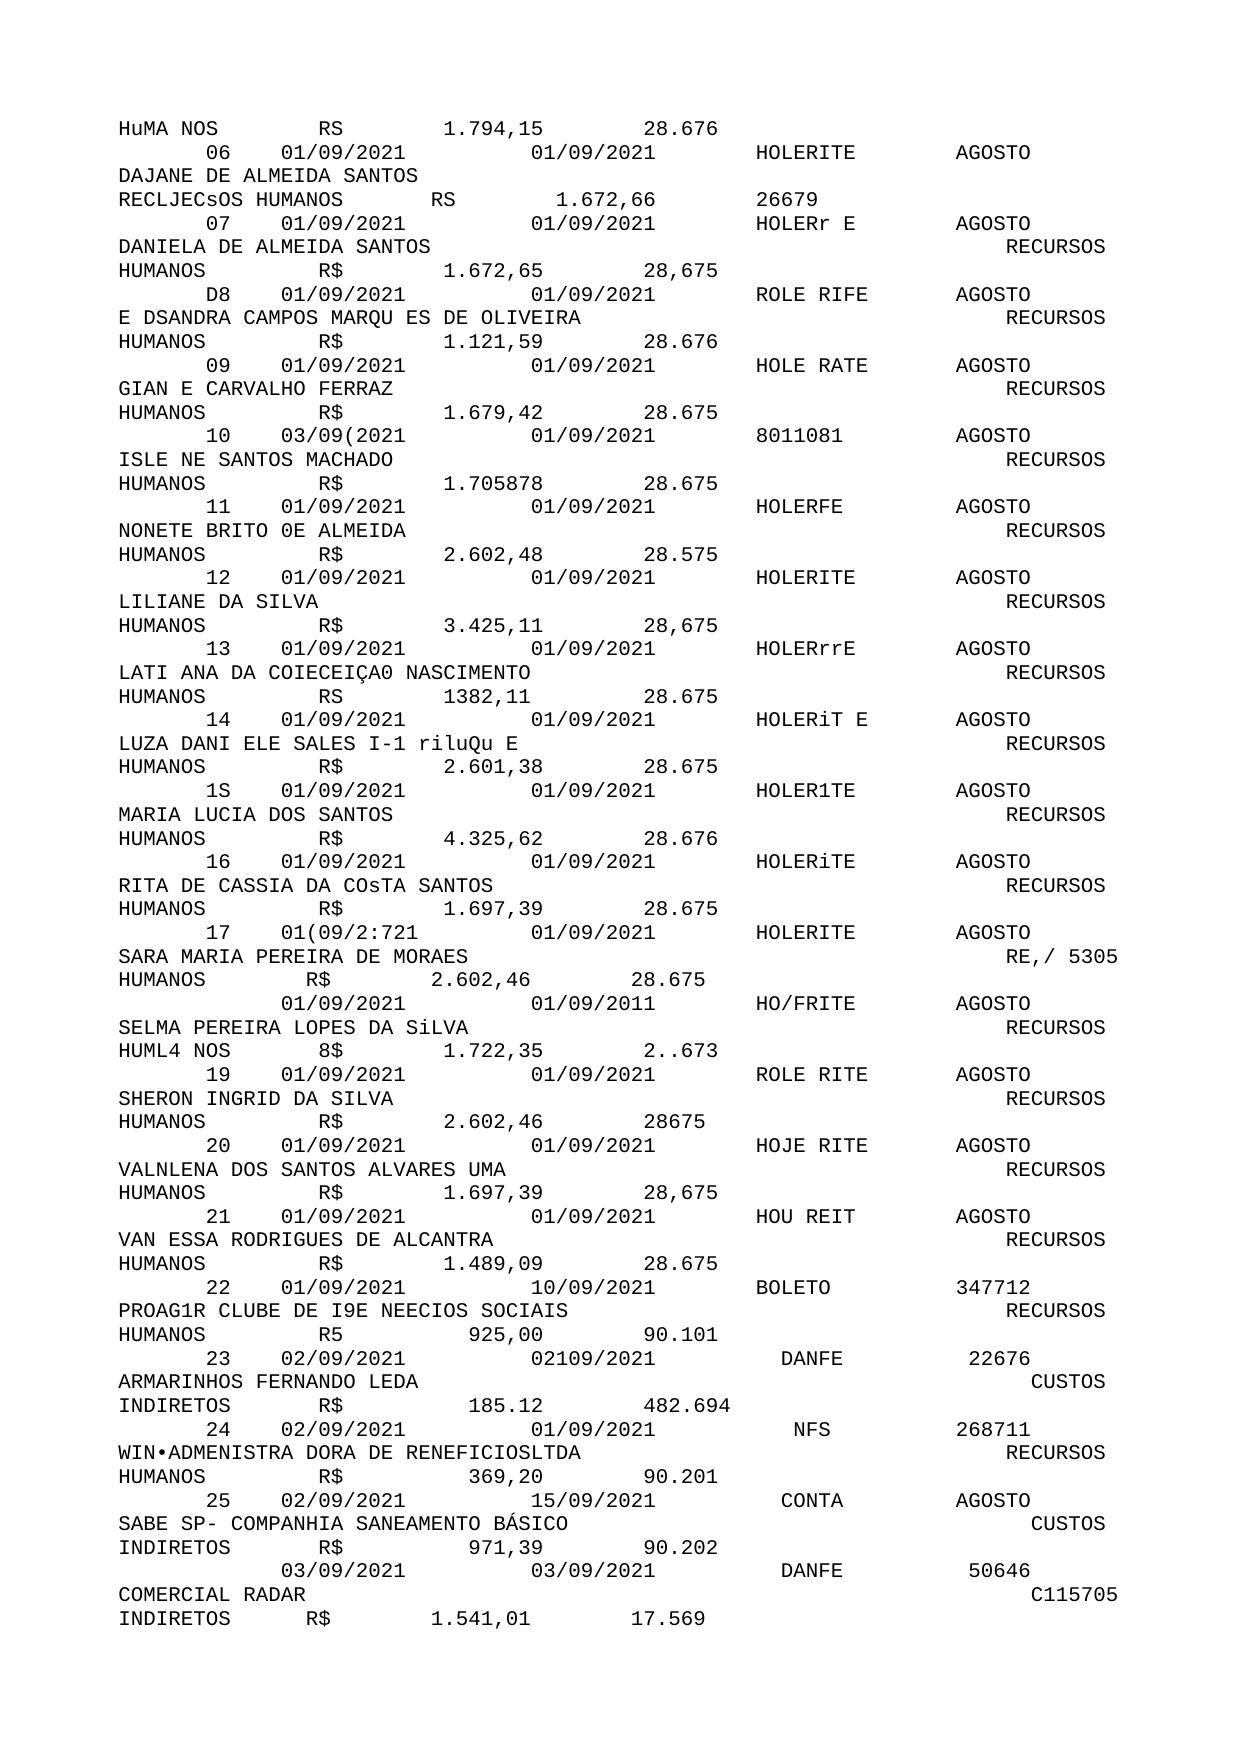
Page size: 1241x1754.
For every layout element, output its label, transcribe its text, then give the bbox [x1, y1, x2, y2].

text 19 01/09/2021 01/09/2021 ROLE RITE AGOSTO SHERON INGRID DA SILVA RECURSOS HUMANOS R$ 2.602,46 28675 [118, 1064, 1122, 1135]
text 16 01/09/2021 01/09/2021 HOLERiTE AGOSTO RITA DE CASSIA DA COsTA SANTOS RECURSOS HUMANOS R$ 1.697,39 28.675 [118, 851, 1122, 922]
text 10 03/09(2021 01/09/2021 8011081 AGOSTO ISLE NE SANTOS MACHADO RECURSOS HUMANOS R$ 1.705878 28.675 [118, 426, 1122, 496]
text 01/09/2021 01/09/2011 HO/FRITE AGOSTO SELMA PEREIRA LOPES DA SiLVA RECURSOS HUML4 NOS 8$ 1.722,35 2..673 [118, 993, 1122, 1064]
text 25 02/09/2021 15/09/2021 CONTA AGOSTO SABE SP- COMPANHIA SANEAMENTO BÁSICO CUSTOS INDIRETOS R$ 971,39 90.202 [118, 1489, 1122, 1561]
text 07 01/09/2021 01/09/2021 HOLERr E AGOSTO DANIELA DE ALMEIDA SANTOS RECURSOS HUMANOS R$ 1.672,65 28,675 [118, 213, 1122, 284]
text 13 01/09/2021 01/09/2021 HOLERrrE AGOSTO LATI ANA DA COIECEIÇA0 NASCIMENTO RECURSOS HUMANOS RS 1382,11 28.675 [118, 638, 1122, 709]
text 21 01/09/2021 01/09/2021 HOU REIT AGOSTO VAN ESSA RODRIGUES DE ALCANTRA RECURSOS HUMANOS R$ 1.489,09 28.675 [118, 1206, 1122, 1277]
text 17 01(09/2:721 01/09/2021 HOLERITE AGOSTO SARA MARIA PEREIRA DE MORAES RE,/ 5305 HUMANOS R$ 2.602,46 28.675 [118, 922, 1122, 993]
text 03/09/2021 03/09/2021 DANFE 50646 COMERCIAL RADAR C115705 INDIRETOS R$ 1.541,01 17.569 [118, 1561, 1122, 1631]
text 11 01/09/2021 01/09/2021 HOLERFE AGOSTO NONETE BRITO 0E ALMEIDA RECURSOS HUMANOS R$ 2.602,48 28.575 [118, 496, 1122, 567]
text 23 02/09/2021 02109/2021 DANFE 22676 ARMARINHOS FERNANDO LEDA CUSTOS INDIRETOS R$ 185.12 482.694 [118, 1348, 1122, 1419]
text 14 01/09/2021 01/09/2021 HOLERiT E AGOSTO LUZA DANI ELE SALES I-1 riluQu E RECURSOS HUMANOS R$ 2.601,38 28.675 [118, 709, 1122, 780]
text 24 02/09/2021 01/09/2021 NFS 268711 WIN•ADMENISTRA DORA DE RENEFICIOSLTDA RECURSOS HUMANOS R$ 369,20 90.201 [118, 1419, 1122, 1489]
text D8 01/09/2021 01/09/2021 ROLE RIFE AGOSTO E DSANDRA CAMPOS MARQU ES DE OLIVEIRA RECURSOS HUMANOS R$ 1.121,59 28.676 [118, 284, 1122, 354]
text 20 01/09/2021 01/09/2021 HOJE RITE AGOSTO VALNLENA DOS SANTOS ALVARES UMA RECURSOS HUMANOS R$ 1.697,39 28,675 [118, 1135, 1122, 1206]
text 1S 01/09/2021 01/09/2021 HOLER1TE AGOSTO MARIA LUCIA DOS SANTOS RECURSOS HUMANOS R$ 4.325,62 28.676 [118, 780, 1122, 851]
text 09 01/09/2021 01/09/2021 HOLE RATE AGOSTO GIAN E CARVALHO FERRAZ RECURSOS HUMANOS R$ 1.679,42 28.675 [118, 354, 1122, 426]
text HuMA NOS RS 1.794,15 28.676 [118, 118, 1122, 142]
text 22 01/09/2021 10/09/2021 BOLETO 347712 PROAG1R CLUBE DE I9E NEECIOS SOCIAIS RECURSOS HUMANOS R5 925,00 90.101 [118, 1277, 1122, 1348]
text 12 01/09/2021 01/09/2021 HOLERITE AGOSTO LILIANE DA SILVA RECURSOS HUMANOS R$ 3.425,11 28,675 [118, 567, 1122, 638]
text 06 01/09/2021 01/09/2021 HOLERITE AGOSTO DAJANE DE ALMEIDA SANTOS RECLJECsOS HUMANOS RS 1.672,66 26679 [118, 142, 1122, 213]
